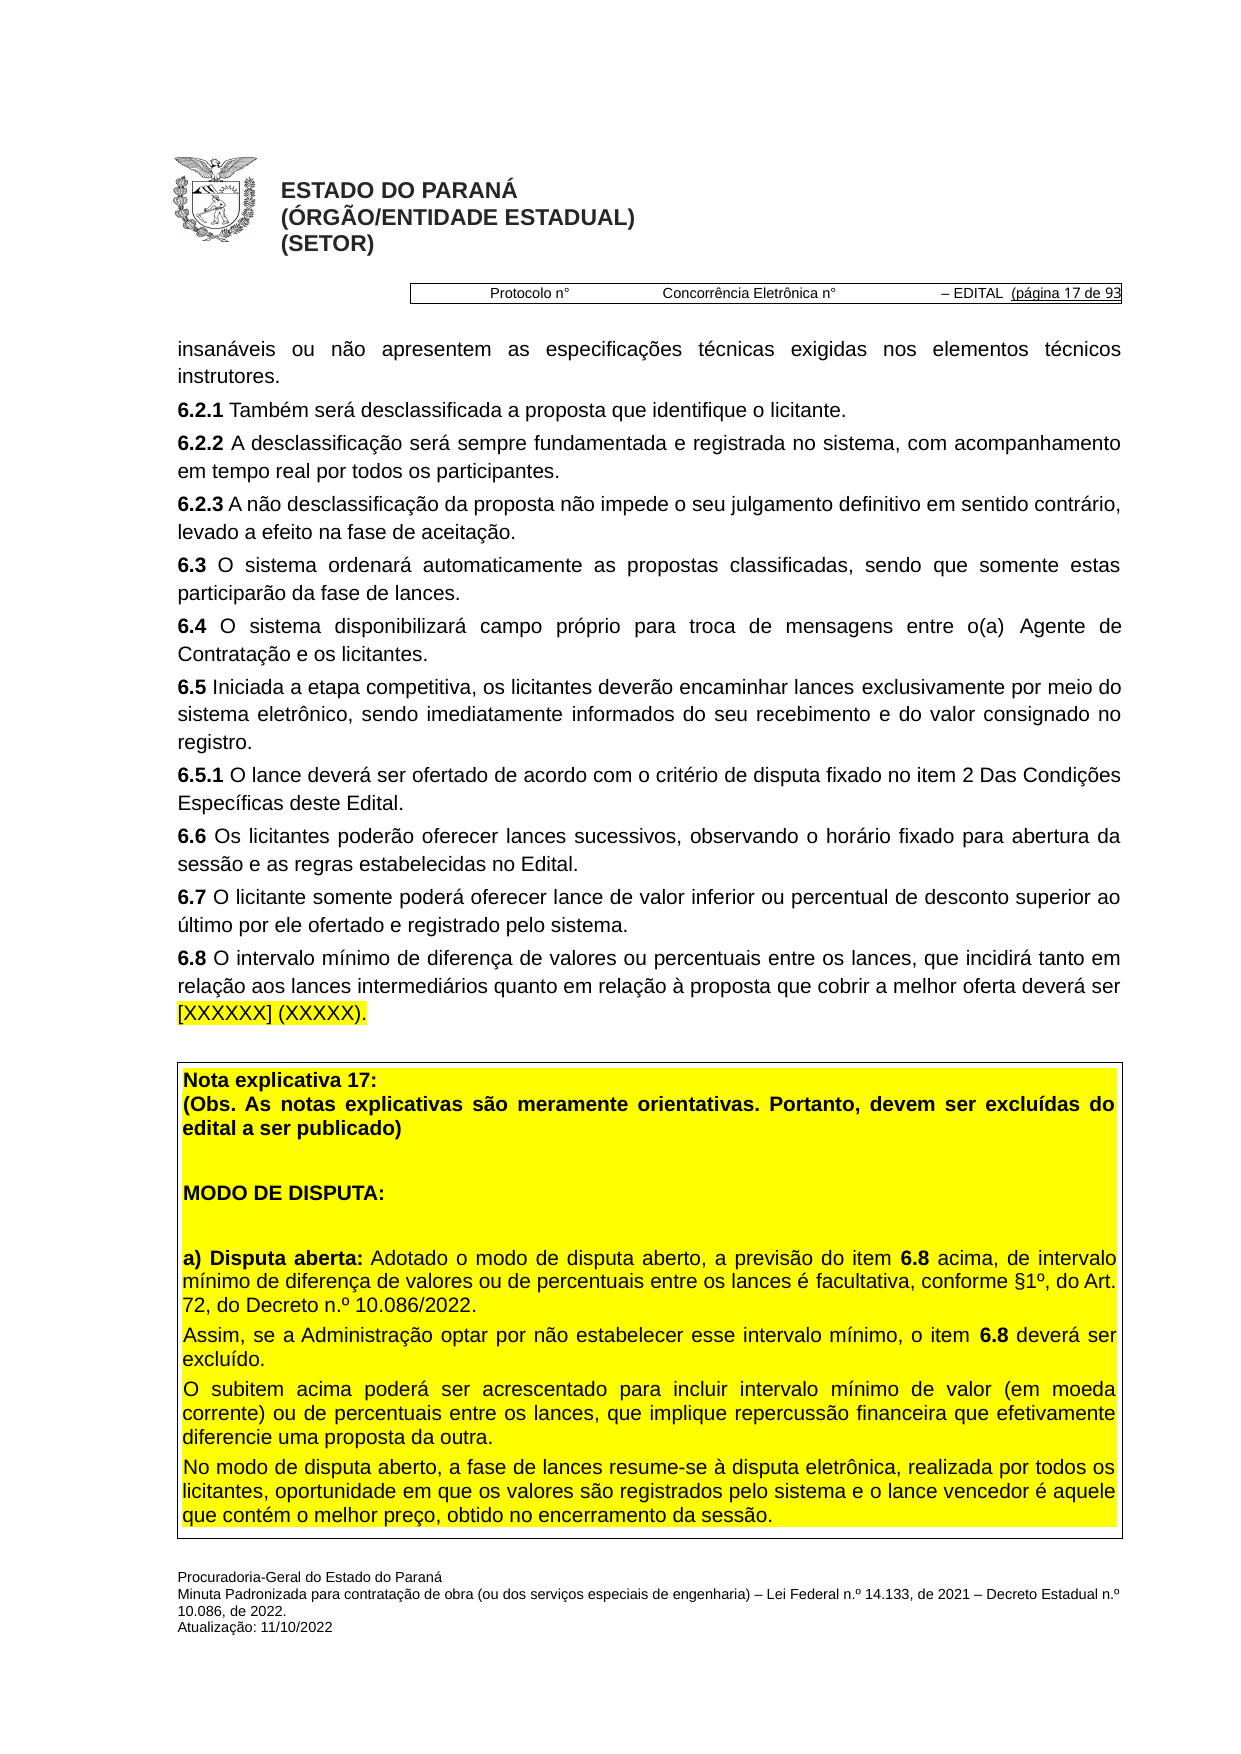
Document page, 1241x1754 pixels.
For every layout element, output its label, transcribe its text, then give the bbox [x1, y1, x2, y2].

text 6.2.1 Também será desclassificada a proposta que identifique o licitante. [177, 398, 1122, 422]
picture [172, 156, 259, 243]
list 6.6 Os licitantes poderão oferecer lances sucessivos, observando o horário fixado para abertura da sessão e as regras estabelecidas no Edital. [177, 824, 1122, 876]
list 6.8 O intervalo mínimo de diferença de valores ou percentuais entre os lances, que incidirá tanto em relação aos lances intermediários quanto em relação à proposta que cobrir a melhor oferta deverá ser [XXXXXX] (XXXXX). [177, 946, 1122, 1025]
list 6.3 O sistema ordenará automaticamente as propostas classificadas, sendo que somente estas participarão da fase de lances. [177, 553, 1122, 604]
table_header Nota explicativa 17: (Obs. As notas explicativas são meramente orientativas. Portanto, devem ser excluídas do edital a ser publicado) MODO DE DISPUTA: a) Disputa aberta: Adotado o modo de disputa aberto, a previsão do item 6.8 acima, de intervalo mínimo de diferença de valores ou de percentuais entre os lances é facultativa, conforme §1º, do Art. 72, do Decreto n.º 10.086/2022. Assim, se a Administração optar por não estabelecer esse intervalo mínimo, o item 6.8 deverá ser excluído. O subitem acima poderá ser acrescentado para incluir intervalo mínimo de valor (em moeda corrente) ou de percentuais entre os lances, que implique repercussão financeira que efetivamente diferencie uma proposta da outra. No modo de disputa aberto, a fase de lances resume-se à disputa eletrônica, realizada por todos os licitantes, oportunidade em que os valores são registrados pelo sistema e o lance vencedor é aquele que contém o melhor preço, obtido no encerramento da sessão. [178, 1063, 1122, 1538]
text 6.5.1 O lance deverá ser ofertado de acordo com o critério de disputa fixado no item 2 Das Condições Específicas deste Edital. [177, 763, 1122, 815]
list 6.7 O licitante somente poderá oferecer lance de valor inferior ou percentual de desconto superior ao último por ele ofertado e registrado pelo sistema. [177, 885, 1122, 937]
list 6.5 Iniciada a etapa competitiva, os licitantes deverão encaminhar lances exclusivamente por meio do sistema eletrônico, sendo imediatamente informados do seu recebimento e do valor consignado no registro. [177, 675, 1122, 754]
text 6.2.3 A não desclassificação da proposta não impede o seu julgamento definitivo em sentido contrário, levado a efeito na fase de aceitação. [177, 492, 1122, 543]
text 6.2.2 A desclassificação será sempre fundamentada e registrada no sistema, com acompanhamento em tempo real por todos os participantes. [177, 431, 1122, 482]
list 6.4 O sistema disponibilizará campo próprio para troca de mensagens entre o(a) Agente de Contratação e os licitantes. [177, 614, 1122, 665]
list insanáveis ou não apresentem as especificações técnicas exigidas nos elementos técnicos instrutores. [177, 337, 1122, 388]
